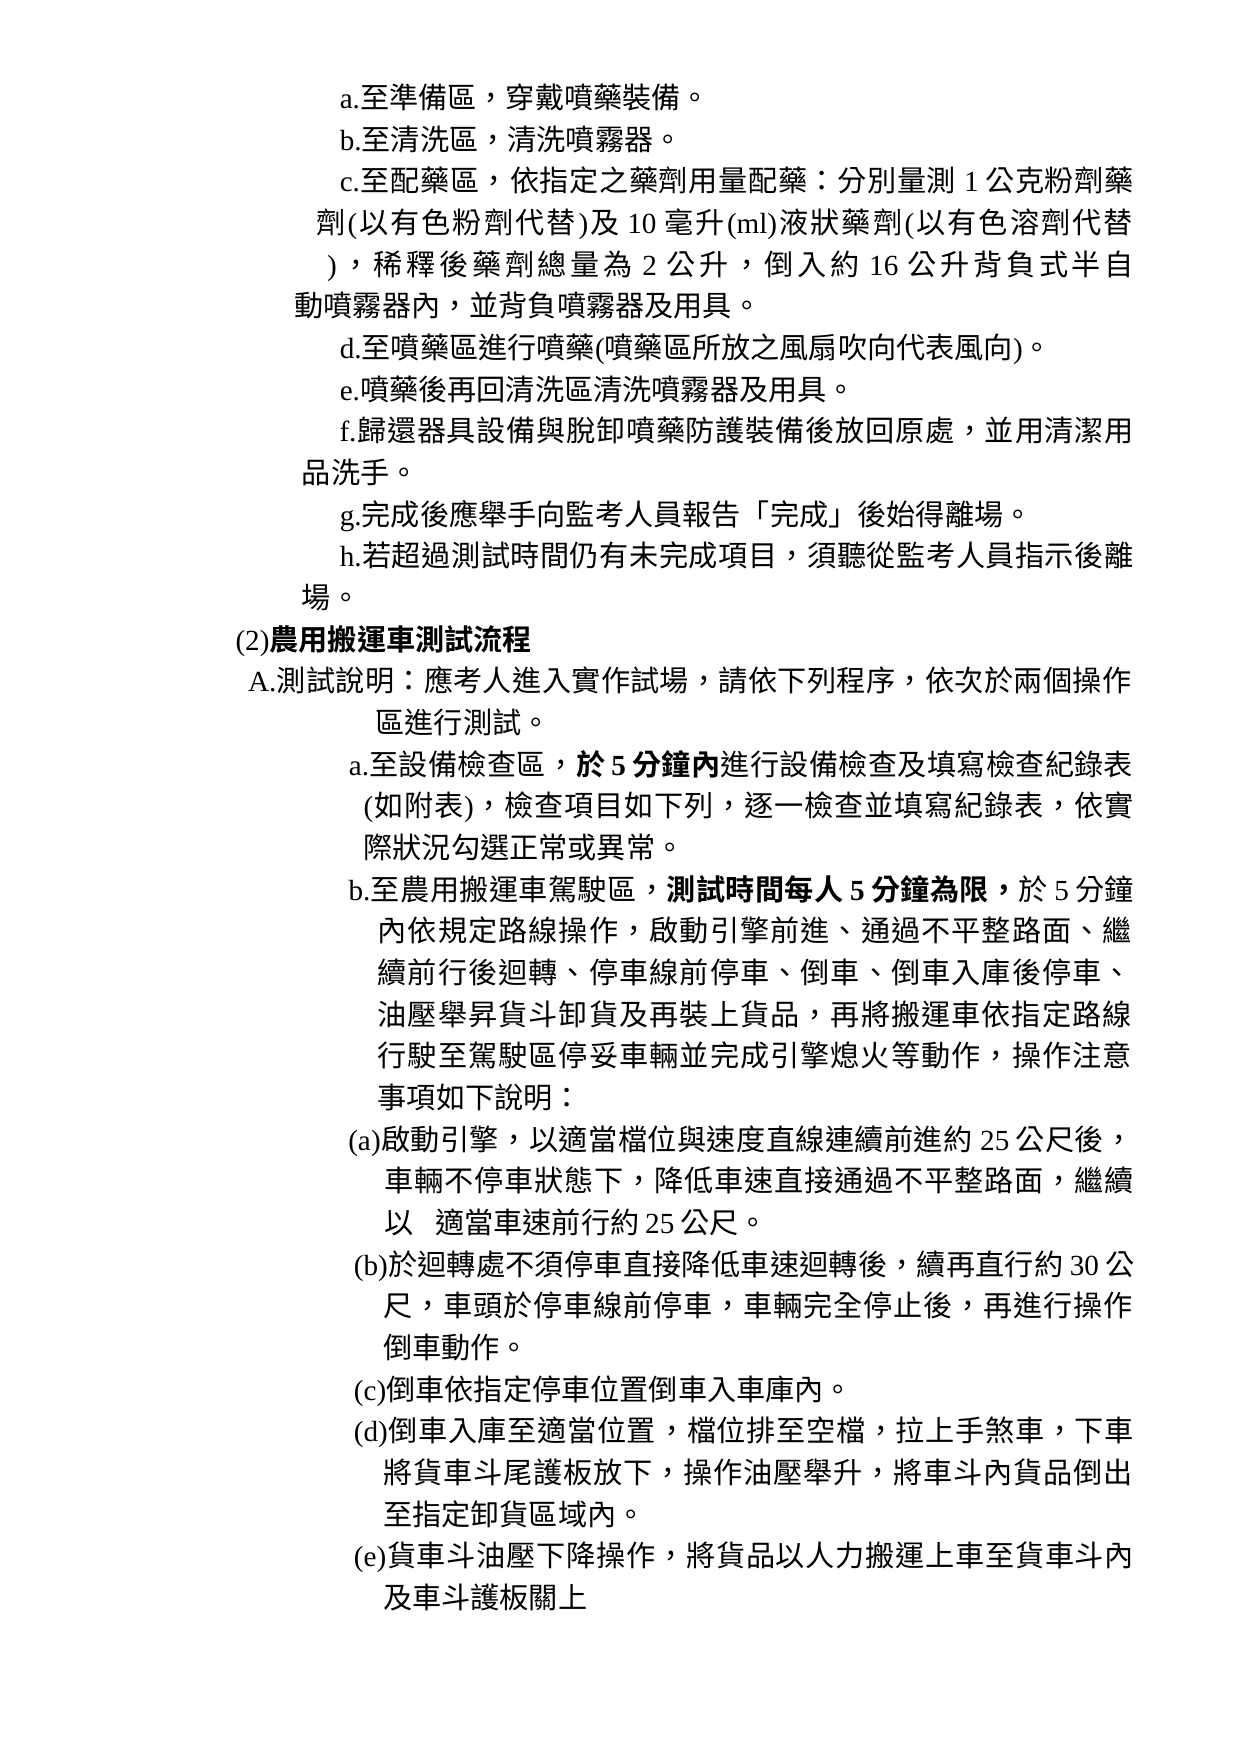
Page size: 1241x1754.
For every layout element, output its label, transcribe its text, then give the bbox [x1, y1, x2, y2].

text (2)農用搬運車測試流程 [148, 617, 1134, 658]
text c.至配藥區，依指定之藥劑用量配藥：分別量測1公克粉劑藥 劑(以有色粉劑代替)及10毫升(ml)液狀藥劑(以有色溶劑代替 )，稀釋後藥劑總量為2公升，倒入約16公升背負式半自 動噴霧器內，並背負噴霧器及用具。 [229, 158, 1134, 325]
text g.完成後應舉手向監考人員報告「完成」後始得離場。 [229, 492, 1134, 533]
text b.至清洗區，清洗噴霧器。 [229, 117, 1134, 158]
text (a)啟動引擎，以適當檔位與速度直線連續前進約25公尺後， 車輛不停車狀態下，降低車速直接通過不平整路面，繼續以 適當車速前行約25公尺。 [340, 1117, 1134, 1242]
text (b)於迴轉處不須停車直接降低車速迴轉後，續再直行約30公尺，車頭於停車線前停車，車輛完全停止後，再進行操作倒車動作。 [354, 1242, 1134, 1367]
text h.若超過測試時間仍有未完成項目，須聽從監考人員指示後離 場。 [229, 533, 1134, 617]
text e.噴藥後再回清洗區清洗噴霧器及用具。 [229, 367, 1134, 408]
text (c)倒車依指定停車位置倒車入車庫內。 [265, 1367, 1134, 1408]
text f.歸還器具設備與脫卸噴藥防護裝備後放回原處，並用清潔用 品洗手。 [229, 408, 1134, 492]
text a.至設備檢查區，於5分鐘內進行設備檢查及填寫檢查紀錄表 (如附表)，檢查項目如下列，逐一檢查並填寫紀錄表，依實際狀況勾選正常或異常。 [349, 742, 1134, 867]
text (e)貨車斗油壓下降操作，將貨品以人力搬運上車至貨車斗內及車斗護板關上 [354, 1533, 1134, 1617]
text A.測試說明：應考人進入實作試場，請依下列程序，依次於兩個操作區進行測試。 [148, 658, 1134, 742]
text b.至農用搬運車駕駛區，測試時間每人5分鐘為限，於5分鐘內依規定路線操作，啟動引擎前進、通過不平整路面、繼續前行後迴轉、停車線前停車、倒車、倒車入庫後停車、油壓舉昇貨斗卸貨及再裝上貨品，再將搬運車依指定路線行駛至駕駛區停妥車輛並完成引擎熄火等動作，操作注意事項如下說明： [348, 867, 1134, 1117]
text a.至準備區，穿戴噴藥裝備。 [339, 75, 1134, 117]
text d.至噴藥區進行噴藥(噴藥區所放之風扇吹向代表風向)。 [229, 325, 1134, 367]
text (d)倒車入庫至適當位置，檔位排至空檔，拉上手煞車，下車將貨車斗尾護板放下，操作油壓舉升，將車斗內貨品倒出至指定卸貨區域內。 [354, 1408, 1134, 1533]
